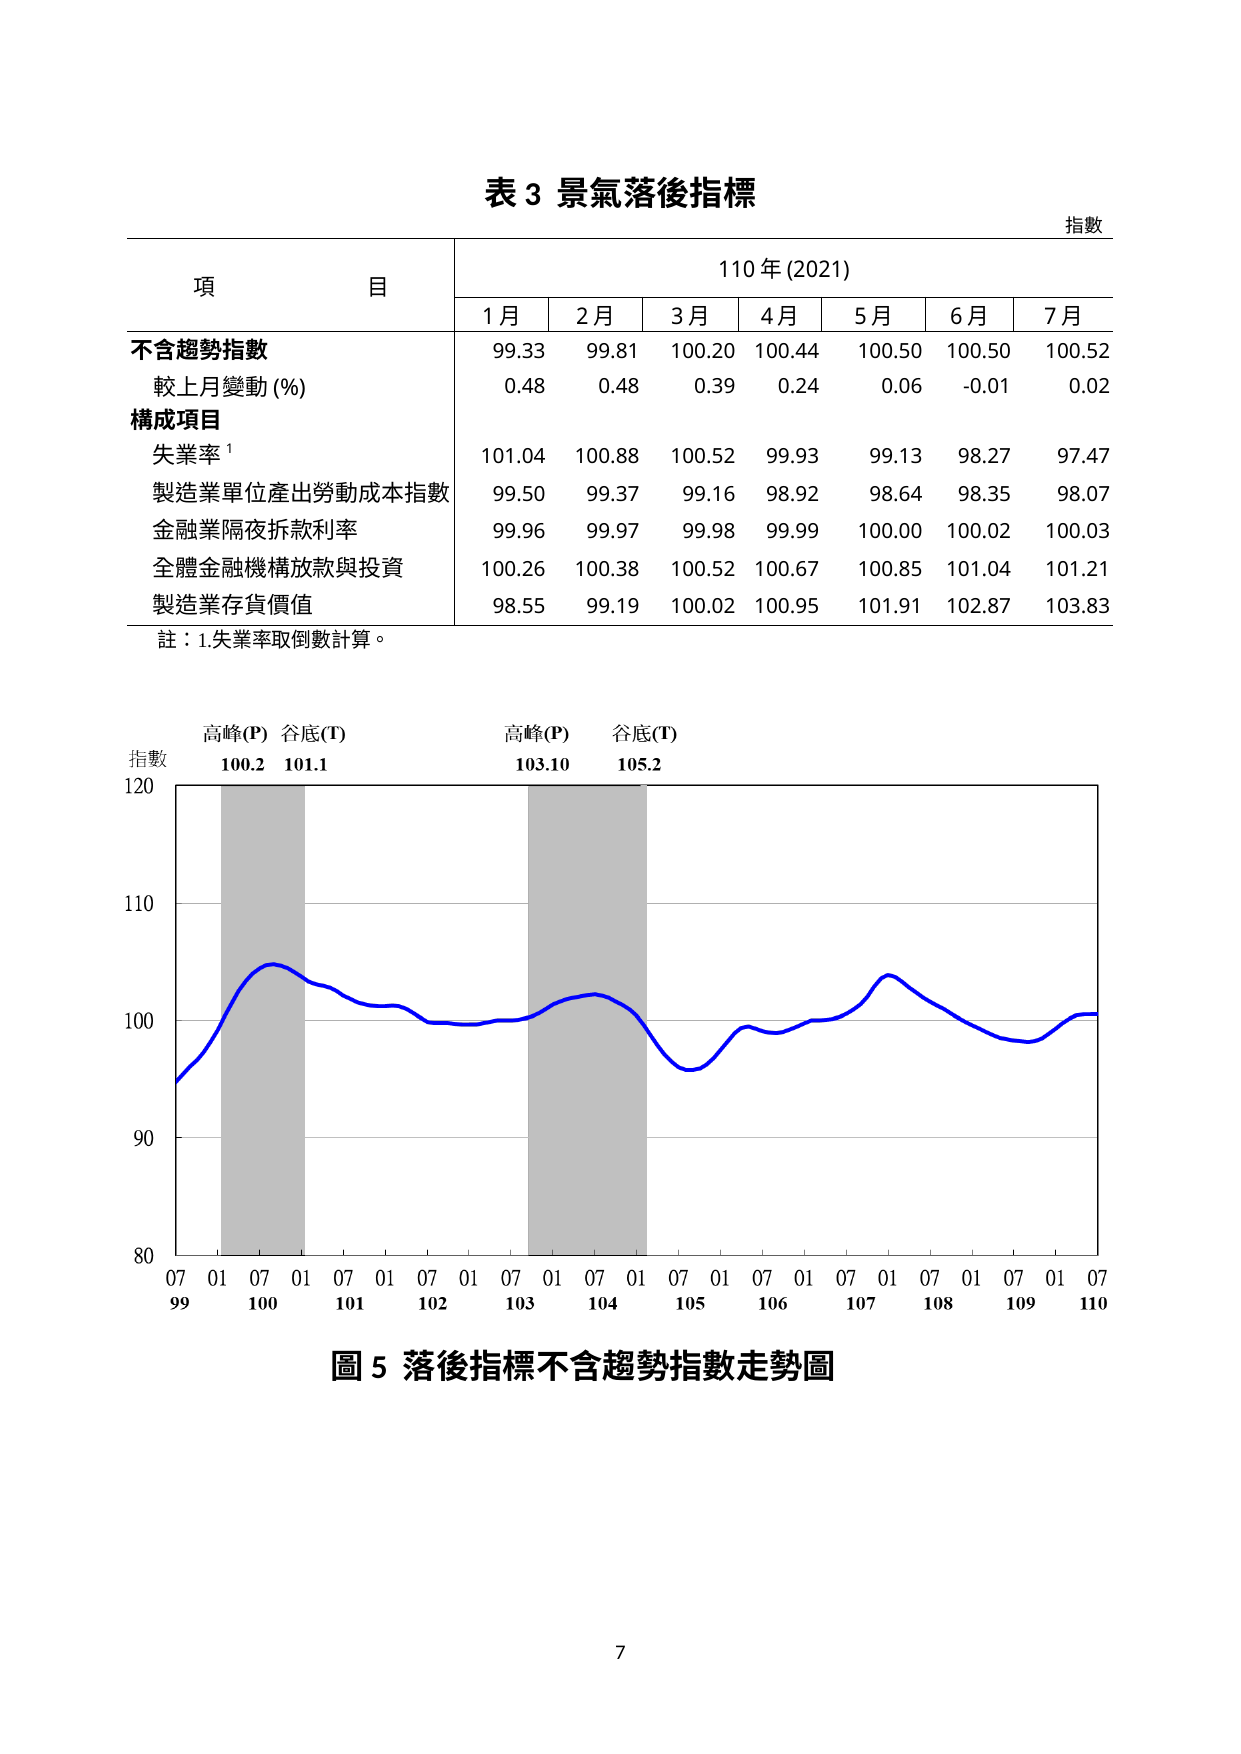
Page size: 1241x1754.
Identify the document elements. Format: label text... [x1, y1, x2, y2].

table_cell 失業率1 [127, 437, 454, 474]
table_cell [822, 402, 925, 437]
table_cell 100.44 [738, 332, 822, 368]
table_cell [925, 402, 1014, 437]
table_cell 100.88 [548, 437, 642, 474]
table_cell 103.83 [1014, 587, 1113, 624]
text 圖5 落後指標不含趨勢指數走勢圖 [113, 698, 1053, 1388]
table_cell 99.99 [738, 512, 822, 549]
table_cell 5月 [822, 298, 925, 331]
table_cell 101.04 [455, 437, 548, 474]
table_cell 0.48 [548, 369, 642, 402]
table_cell 97.47 [1014, 437, 1113, 474]
table_cell 98.07 [1014, 475, 1113, 512]
table_cell 99.97 [548, 512, 642, 549]
table_cell 102.87 [925, 587, 1014, 624]
table_cell 1月 [455, 298, 548, 331]
table_cell [1014, 402, 1113, 437]
table_cell 100.52 [1014, 332, 1113, 368]
table_cell 構成項目 [127, 402, 454, 437]
table_cell 100.02 [925, 512, 1014, 549]
table_cell 99.96 [455, 512, 548, 549]
table_cell 98.55 [455, 587, 548, 624]
table_cell 99.13 [822, 437, 925, 474]
table_cell 98.64 [822, 475, 925, 512]
table_cell -0.01 [925, 369, 1014, 402]
table_cell 100.38 [548, 550, 642, 587]
table_cell 99.19 [548, 587, 642, 624]
table_cell 99.98 [642, 512, 738, 549]
table_header 110年 (2021) [455, 239, 1113, 297]
table_cell 100.85 [822, 550, 925, 587]
table_cell 101.21 [1014, 550, 1113, 587]
table_cell 99.93 [738, 437, 822, 474]
table_cell 6月 [926, 298, 1013, 331]
table_cell 製造業單位產出勞動成本指數 [127, 475, 454, 512]
table_cell 0.06 [822, 369, 925, 402]
table_cell 100.67 [738, 550, 822, 587]
table_cell [455, 402, 548, 437]
table_cell 0.24 [738, 369, 822, 402]
table_cell 100.20 [642, 332, 738, 368]
table_header 項 目 [127, 239, 454, 331]
picture [118, 711, 1123, 1322]
table_cell 99.81 [548, 332, 642, 368]
table_cell 100.00 [822, 512, 925, 549]
table_cell 不含趨勢指數 [127, 332, 454, 368]
table_cell 全體金融機構放款與投資 [127, 550, 454, 587]
text 註：1.失業率取倒數計算。 [158, 629, 1053, 652]
table_cell 4月 [739, 298, 821, 331]
table_cell 99.50 [455, 475, 548, 512]
table_cell [738, 402, 822, 437]
text 指數 [187, 213, 1103, 238]
table_cell 98.27 [925, 437, 1014, 474]
table_cell 0.39 [642, 369, 738, 402]
table_cell 0.02 [1014, 369, 1113, 402]
table_cell 100.52 [642, 550, 738, 587]
table_cell 100.26 [455, 550, 548, 587]
table_cell 7月 [1014, 298, 1113, 331]
table_cell 100.50 [925, 332, 1014, 368]
table_cell 99.16 [642, 475, 738, 512]
table_cell 100.50 [822, 332, 925, 368]
table_cell 金融業隔夜拆款利率 [127, 512, 454, 549]
table_cell 100.95 [738, 587, 822, 624]
table_cell 2月 [549, 298, 642, 331]
table_cell 99.33 [455, 332, 548, 368]
table_cell 99.37 [548, 475, 642, 512]
table_cell 98.35 [925, 475, 1014, 512]
text 表3 景氣落後指標 [187, 173, 1053, 213]
table_cell 98.92 [738, 475, 822, 512]
table_cell 0.48 [455, 369, 548, 402]
table_cell [548, 402, 642, 437]
table_cell 100.02 [642, 587, 738, 624]
table_cell [642, 402, 738, 437]
table_cell 101.04 [925, 550, 1014, 587]
table_cell 製造業存貨價值 [127, 587, 454, 624]
table_cell 3月 [643, 298, 738, 331]
table_cell 較上月變動 (%) [127, 369, 454, 402]
table_cell 101.91 [822, 587, 925, 624]
table_cell 100.52 [642, 437, 738, 474]
table_cell 100.03 [1014, 512, 1113, 549]
